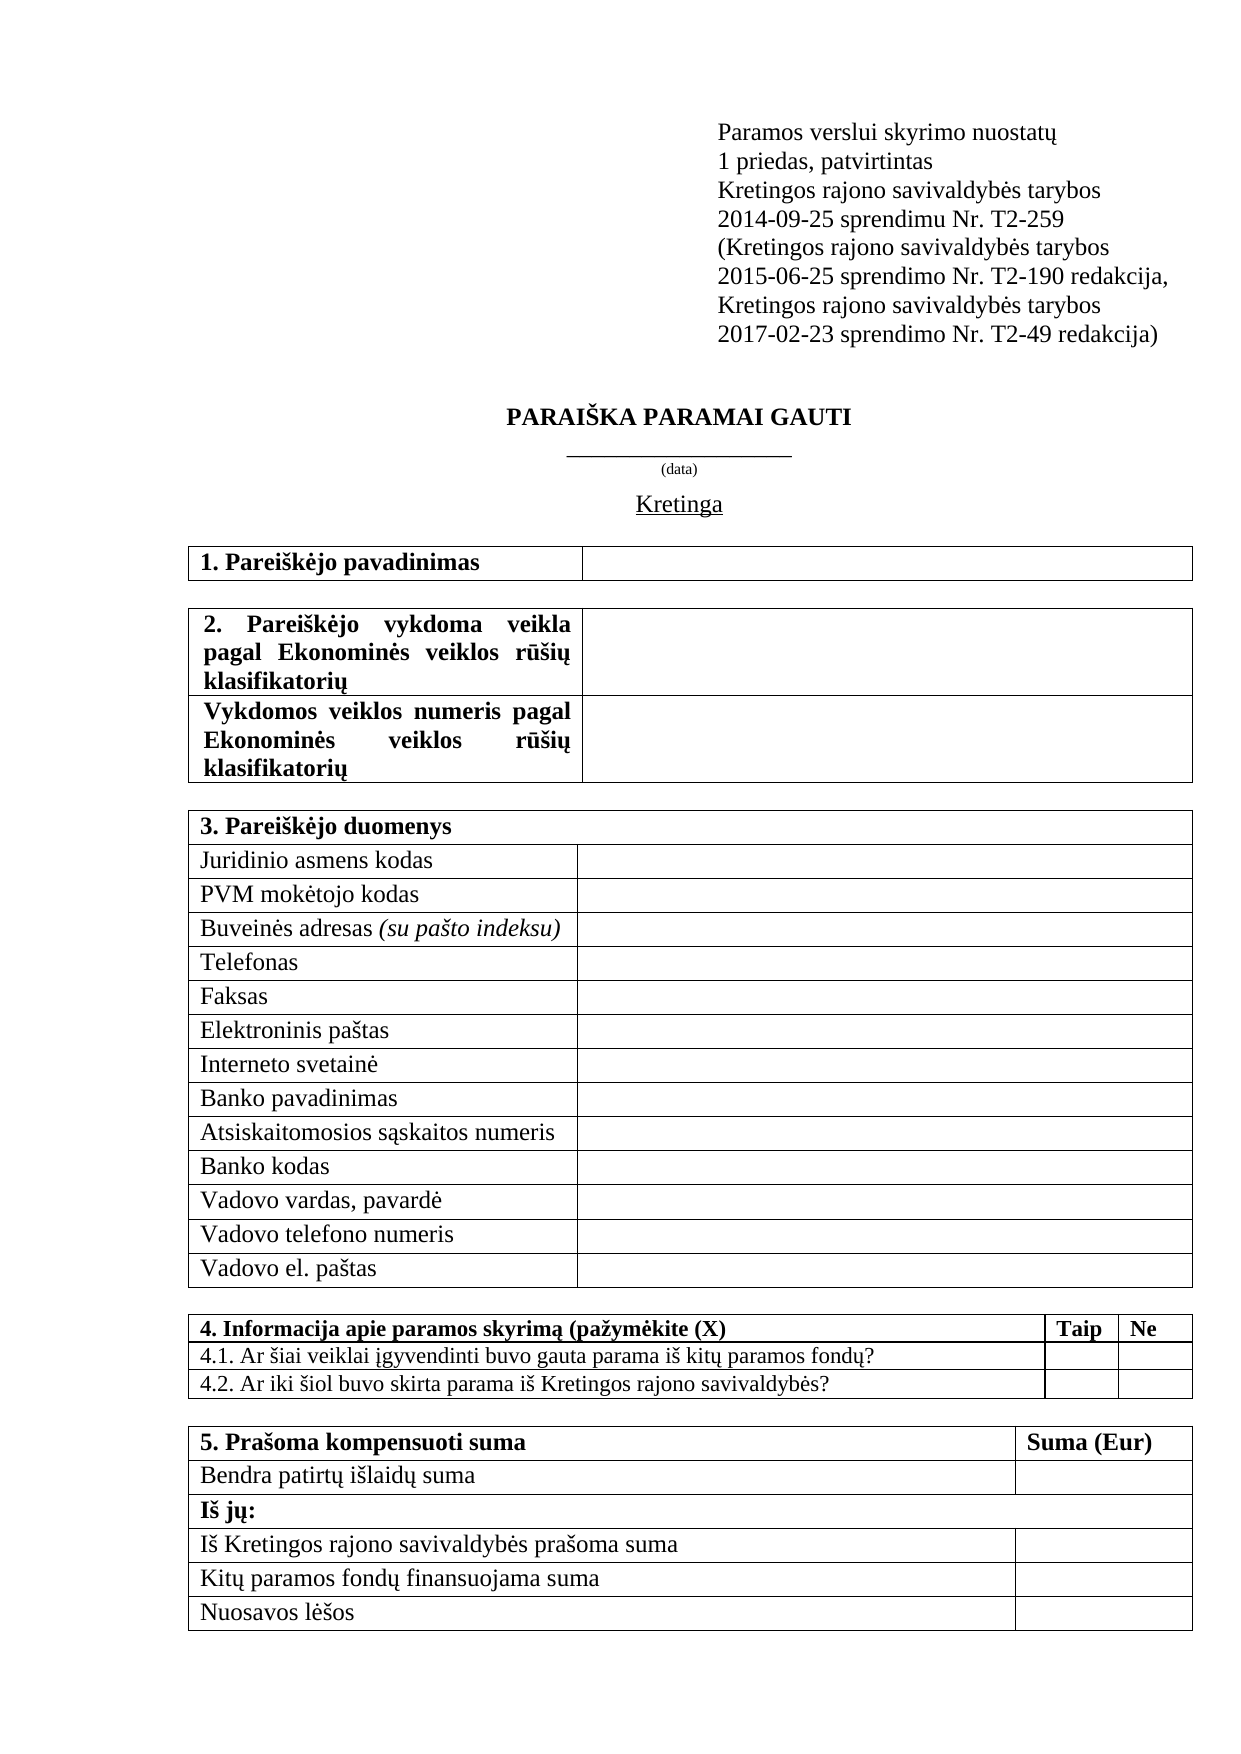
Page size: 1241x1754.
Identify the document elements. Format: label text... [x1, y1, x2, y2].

table_header 2. 2. Pareiškėjo vykdoma veikla pagal Ekonominės veiklos rūšių klasifikatorių [189, 609, 582, 695]
table_header 3. Pareiškėjo duomenys [189, 811, 1192, 844]
table_cell Interneto svetainė [189, 1049, 577, 1082]
table_cell [578, 1117, 1192, 1150]
table_cell [583, 696, 1192, 782]
text Kretingos rajono savivaldybės tarybos [582, 290, 1181, 319]
table_header 5. Prašoma kompensuoti suma [189, 1427, 1015, 1459]
table_header Taip [1046, 1315, 1118, 1341]
table_cell [1016, 1529, 1192, 1562]
text (data) [177, 460, 1181, 489]
table_cell [578, 1049, 1192, 1082]
text Kretinga [177, 489, 1181, 517]
table_cell [578, 913, 1192, 946]
table_cell PVM mokėtojo kodas [189, 879, 577, 912]
table_cell 3. Vykdomos veiklos numeris pagal Ekonominės veiklos rūšių klasifikatorių [189, 696, 582, 782]
table_cell [578, 1254, 1192, 1287]
text 2017-02-23 sprendimo Nr. T2-49 redakcija) [582, 319, 1181, 347]
table_header [583, 547, 1192, 580]
table_cell [1016, 1597, 1192, 1630]
table_header 4. Informacija apie paramos skyrimą (pažymėkite (X) [189, 1315, 1044, 1341]
table_cell Vadovo telefono numeris [189, 1220, 577, 1252]
table_cell [1046, 1343, 1118, 1369]
text __________________ [177, 431, 1181, 460]
table_cell [578, 981, 1192, 1014]
table_cell Banko kodas [189, 1151, 577, 1184]
table_header 1. Pareiškėjo pavadinimas [189, 547, 582, 580]
table_cell Faksas [189, 981, 577, 1014]
table_cell [1046, 1370, 1118, 1398]
table_cell Buveinės adresas (su pašto indeksu) [189, 913, 577, 946]
table_cell [578, 1151, 1192, 1184]
table_cell 4.2. Ar iki šiol buvo skirta parama iš Kretingos rajono savivaldybės? [189, 1370, 1044, 1398]
table_cell 4.1. Ar šiai veiklai įgyvendinti buvo gauta parama iš kitų paramos fondų? [189, 1343, 1044, 1369]
text Kretingos rajono savivaldybės tarybos [582, 175, 1181, 204]
table_cell Bendra patirtų išlaidų suma [189, 1461, 1015, 1494]
table_cell [1119, 1370, 1192, 1398]
text 2014-09-25 sprendimu Nr. T2-259 [582, 204, 1181, 232]
table_cell Banko pavadinimas [189, 1083, 577, 1116]
table_cell [578, 845, 1192, 878]
text (Kretingos rajono savivaldybės tarybos [582, 232, 1181, 261]
table_header [583, 609, 1192, 695]
table_cell Juridinio asmens kodas [189, 845, 577, 878]
text Paramos verslui skyrimo nuostatų [582, 117, 1181, 146]
table_cell [578, 947, 1192, 980]
table_cell [578, 1083, 1192, 1116]
table_cell [1119, 1343, 1192, 1369]
text 2015-06-25 sprendimo Nr. T2-190 redakcija, [582, 261, 1181, 290]
table_header Suma (Eur) [1016, 1427, 1192, 1459]
table_cell Nuosavos lėšos [189, 1597, 1015, 1630]
table_cell [1016, 1461, 1192, 1494]
table_cell Telefonas [189, 947, 577, 980]
table_cell Elektroninis paštas [189, 1015, 577, 1048]
table_cell [578, 1185, 1192, 1218]
table_cell [578, 1220, 1192, 1252]
text PARAIŠKA PARAMAI GAUTI [177, 402, 1181, 431]
table_cell Atsiskaitomosios sąskaitos numeris [189, 1117, 577, 1150]
table_header Ne [1119, 1315, 1192, 1341]
table_cell Kitų paramos fondų finansuojama suma [189, 1563, 1015, 1596]
table_cell Vadovo el. paštas [189, 1254, 577, 1287]
table_cell [1016, 1563, 1192, 1596]
table_cell Vadovo vardas, pavardė [189, 1185, 577, 1218]
table_cell [578, 879, 1192, 912]
table_cell [578, 1015, 1192, 1048]
text 1 priedas, patvirtintas [717, 146, 1181, 175]
table_cell Iš Kretingos rajono savivaldybės prašoma suma [189, 1529, 1015, 1562]
table_cell Iš jų: [189, 1495, 1192, 1528]
